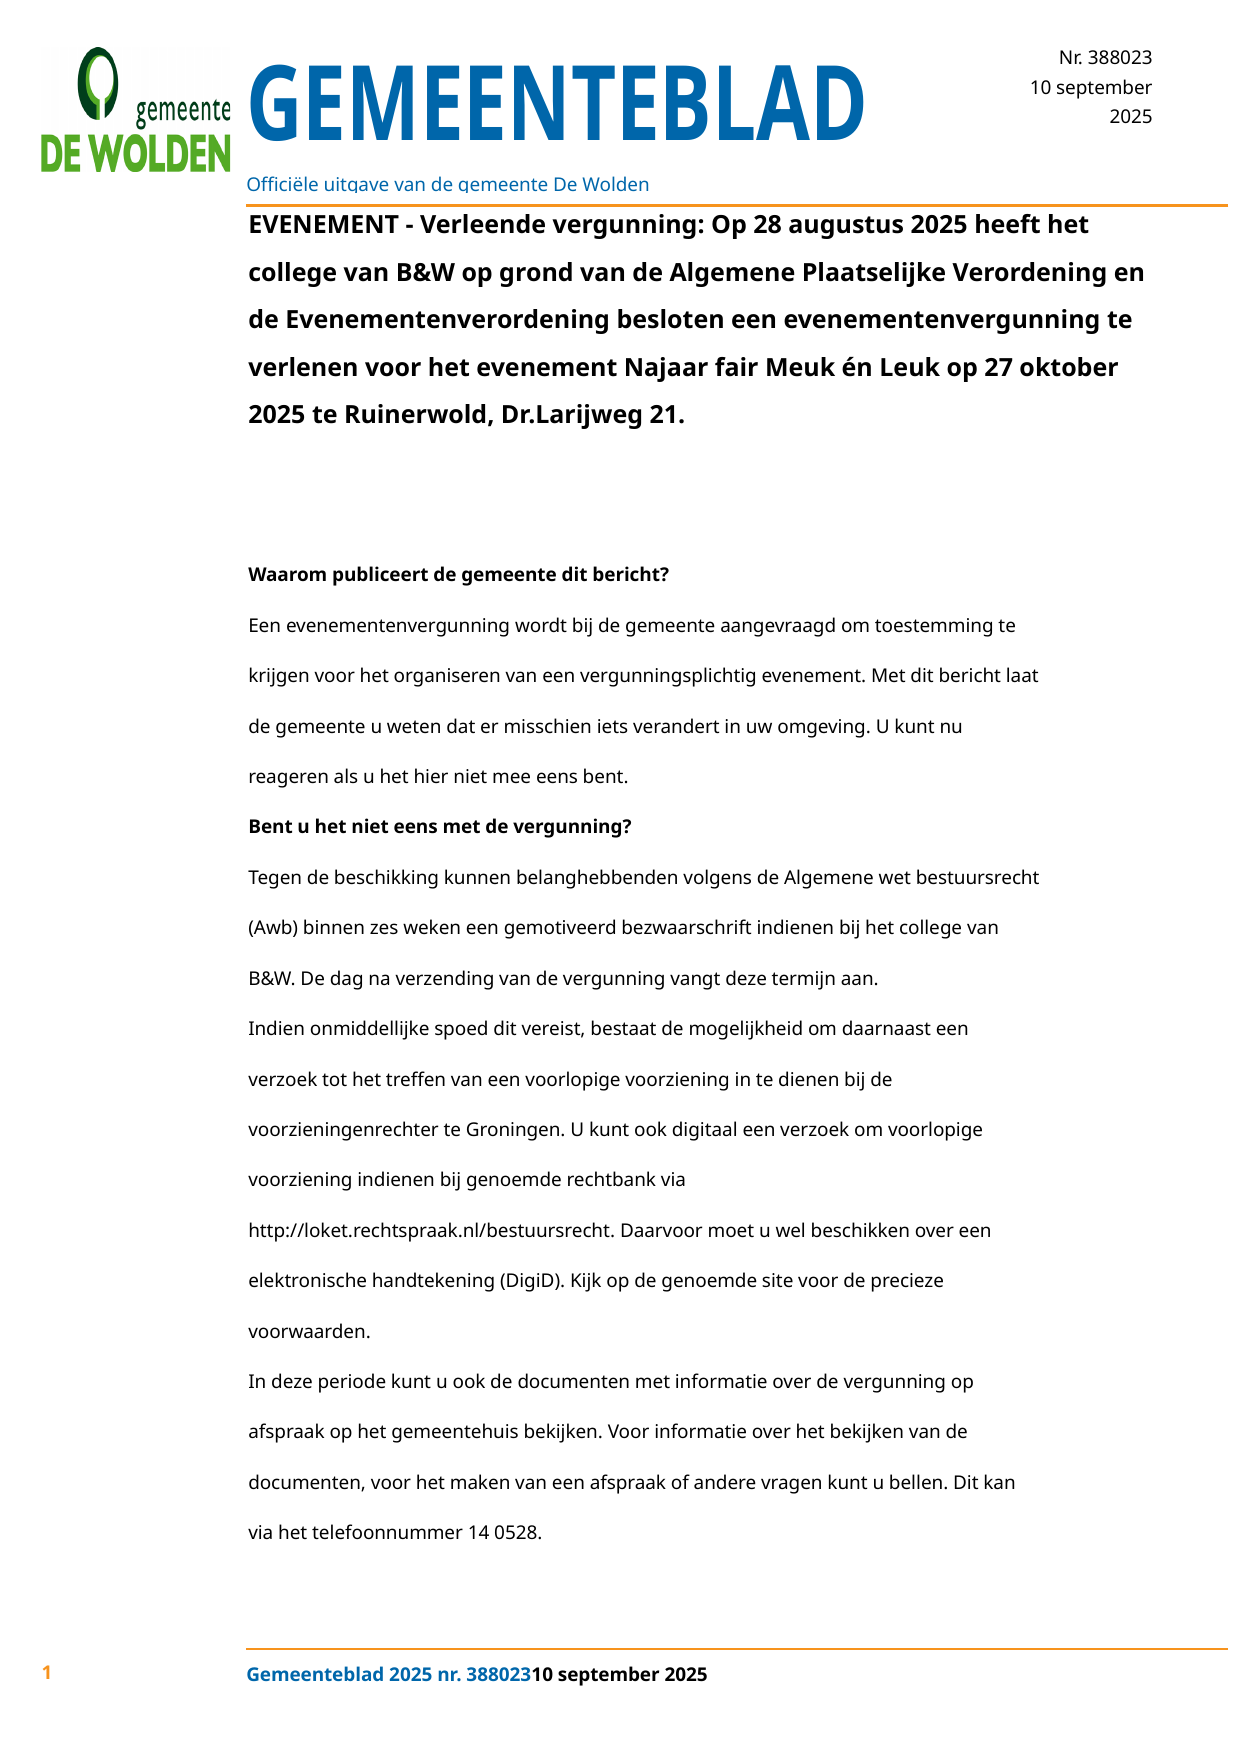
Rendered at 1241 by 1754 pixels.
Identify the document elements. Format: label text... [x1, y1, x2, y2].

text elektronische handtekening (DigiD). Kijk op de genoemde site voor de precieze [248, 1267, 1152, 1293]
text In deze periode kunt u ook de documenten met informatie over de vergunning op [248, 1368, 1152, 1394]
text voorzieningenrechter te Groningen. U kunt ook digitaal een verzoek om voorlopige [248, 1116, 1152, 1142]
text voorziening indienen bij genoemde rechtbank via [248, 1167, 1152, 1192]
text Tegen de beschikking kunnen belanghebbenden volgens de Algemene wet bestuursrecht [248, 864, 1152, 890]
text krijgen voor het organiseren van een vergunningsplichtig evenement. Met dit bericht laat [248, 662, 1152, 688]
text via het telefoonnummer 14 0528. [248, 1519, 1152, 1545]
text afspraak op het gemeentehuis bekijken. Voor informatie over het bekijken van de [248, 1419, 1152, 1444]
text verzoek tot het treffen van een voorlopige voorziening in te dienen bij de [248, 1066, 1152, 1091]
text Bent u het niet eens met de vergunning? [248, 814, 1152, 839]
text EVENEMENT - Verleende vergunning: Op 28 augustus 2025 heeft het college van B&W op grond van de Algemene Plaatselijke Verordening en de Evenementenverordening besloten een evenementenvergunning te verlenen voor het evenement Najaar fair Meuk én Leuk op 27 oktober 2025 te Ruinerwold, Dr.Larijweg 21. [248, 207, 1152, 431]
text voorwaarden. [248, 1318, 1152, 1343]
text documenten, voor het maken van een afspraak of andere vragen kunt u bellen. Dit kan [248, 1469, 1152, 1495]
picture [41, 47, 231, 172]
text http://loket.rechtspraak.nl/bestuursrecht. Daarvoor moet u wel beschikken over een [248, 1217, 1152, 1243]
text Waarom publiceert de gemeente dit bericht? [248, 562, 1152, 587]
text de gemeente u weten dat er misschien iets verandert in uw omgeving. U kunt nu [248, 713, 1152, 738]
text reageren als u het hier niet mee eens bent. [248, 763, 1152, 789]
text Indien onmiddellijke spoed dit vereist, bestaat de mogelijkheid om daarnaast een [248, 1015, 1152, 1041]
text (Awb) binnen zes weken een gemotiveerd bezwaarschrift indienen bij het college van [248, 914, 1152, 940]
text B&W. De dag na verzending van de vergunning vangt deze termijn aan. [248, 965, 1152, 991]
text Een evenementenvergunning wordt bij de gemeente aangevraagd om toestemming te [248, 612, 1152, 638]
